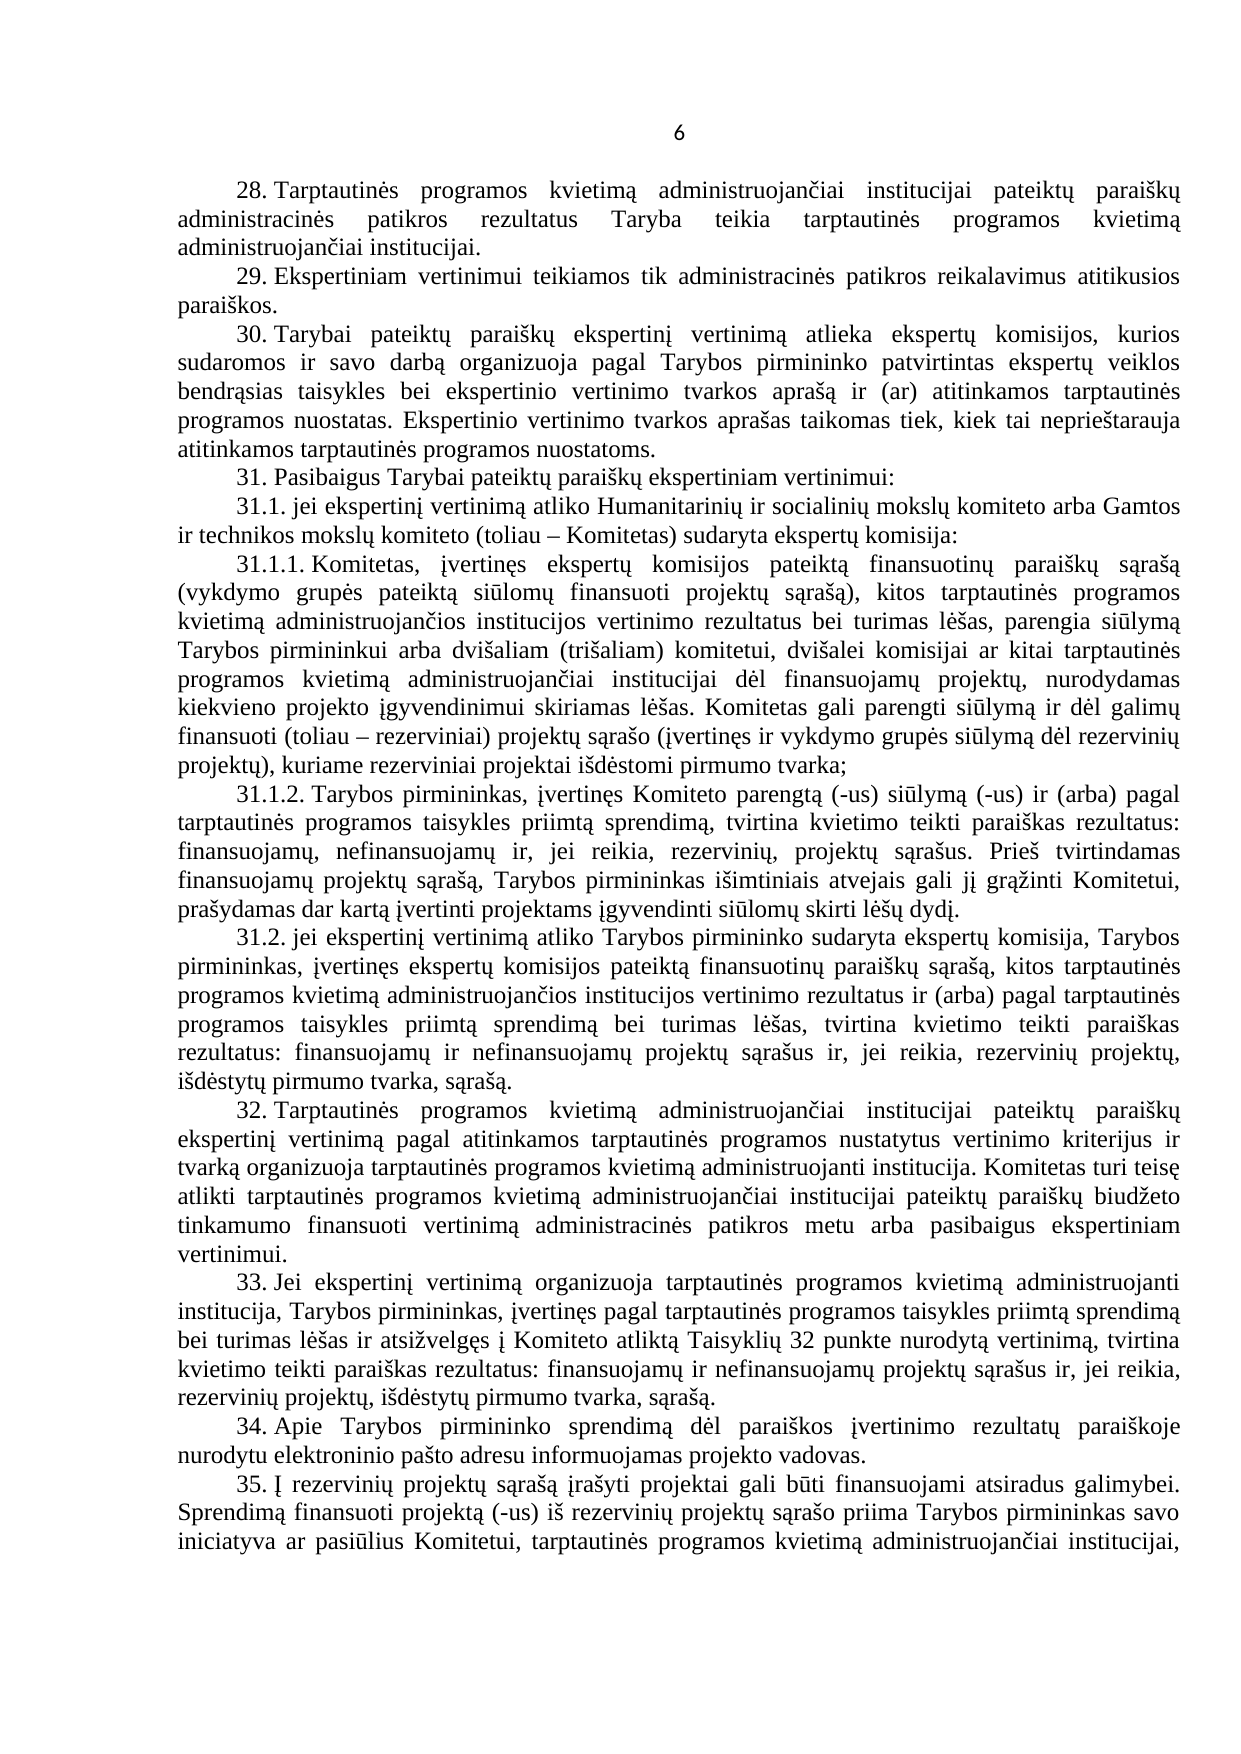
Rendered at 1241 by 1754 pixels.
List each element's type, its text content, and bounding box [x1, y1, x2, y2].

text 30. Tarybai pateiktų paraiškų ekspertinį vertinimą atlieka ekspertų komisijos, kurios sudaromos ir savo darbą organizuoja pagal Tarybos pirmininko patvirtintas ekspertų veiklos bendrąsias taisykles bei ekspertinio vertinimo tvarkos aprašą ir (ar) atitinkamos tarptautinės programos nuostatas. Ekspertinio vertinimo tvarkos aprašas taikomas tiek, kiek tai neprieštarauja atitinkamos tarptautinės programos nuostatoms. [177, 319, 1181, 462]
text 33. Jei ekspertinį vertinimą organizuoja tarptautinės programos kvietimą administruojanti institucija, Tarybos pirmininkas, įvertinęs pagal tarptautinės programos taisykles priimtą sprendimą bei turimas lėšas ir atsižvelgęs į Komiteto atliktą Taisyklių 32 punkte nurodytą vertinimą, tvirtina kvietimo teikti paraiškas rezultatus: finansuojamų ir nefinansuojamų projektų sąrašus ir, jei reikia, rezervinių projektų, išdėstytų pirmumo tvarka, sąrašą. [177, 1267, 1181, 1411]
text 32. Tarptautinės programos kvietimą administruojančiai institucijai pateiktų paraiškų ekspertinį vertinimą pagal atitinkamos tarptautinės programos nustatytus vertinimo kriterijus ir tvarką organizuoja tarptautinės programos kvietimą administruojanti institucija. Komitetas turi teisę atlikti tarptautinės programos kvietimą administruojančiai institucijai pateiktų paraiškų biudžeto tinkamumo finansuoti vertinimą administracinės patikros metu arba pasibaigus ekspertiniam vertinimui. [177, 1095, 1181, 1267]
text 29. Ekspertiniam vertinimui teikiamos tik administracinės patikros reikalavimus atitikusios paraiškos. [177, 261, 1181, 319]
text 28. Tarptautinės programos kvietimą administruojančiai institucijai pateiktų paraiškų administracinės patikros rezultatus Taryba teikia tarptautinės programos kvietimą administruojančiai institucijai. [177, 175, 1181, 261]
text 31. Pasibaigus Tarybai pateiktų paraiškų ekspertiniam vertinimui: [177, 462, 1181, 491]
text 31.2. jei ekspertinį vertinimą atliko Tarybos pirmininko sudaryta ekspertų komisija, Tarybos pirmininkas, įvertinęs ekspertų komisijos pateiktą finansuotinų paraiškų sąrašą, kitos tarptautinės programos kvietimą administruojančios institucijos vertinimo rezultatus ir (arba) pagal tarptautinės programos taisykles priimtą sprendimą bei turimas lėšas, tvirtina kvietimo teikti paraiškas rezultatus: finansuojamų ir nefinansuojamų projektų sąrašus ir, jei reikia, rezervinių projektų, išdėstytų pirmumo tvarka, sąrašą. [177, 922, 1181, 1095]
text 31.1. jei ekspertinį vertinimą atliko Humanitarinių ir socialinių mokslų komiteto arba Gamtos ir technikos mokslų komiteto (toliau – Komitetas) sudaryta ekspertų komisija: [177, 491, 1181, 549]
text 34. Apie Tarybos pirmininko sprendimą dėl paraiškos įvertinimo rezultatų paraiškoje nurodytu elektroninio pašto adresu informuojamas projekto vadovas. [177, 1411, 1181, 1469]
text 35. Į rezervinių projektų sąrašą įrašyti projektai gali būti finansuojami atsiradus galimybei. Sprendimą finansuoti projektą (-us) iš rezervinių projektų sąrašo priima Tarybos pirmininkas savo iniciatyva ar pasiūlius Komitetui, tarptautinės programos kvietimą administruojančiai institucijai, [177, 1469, 1181, 1555]
text 31.1.1. Komitetas, įvertinęs ekspertų komisijos pateiktą finansuotinų paraiškų sąrašą (vykdymo grupės pateiktą siūlomų finansuoti projektų sąrašą), kitos tarptautinės programos kvietimą administruojančios institucijos vertinimo rezultatus bei turimas lėšas, parengia siūlymą Tarybos pirmininkui arba dvišaliam (trišaliam) komitetui, dvišalei komisijai ar kitai tarptautinės programos kvietimą administruojančiai institucijai dėl finansuojamų projektų, nurodydamas kiekvieno projekto įgyvendinimui skiriamas lėšas. Komitetas gali parengti siūlymą ir dėl galimų finansuoti (toliau – rezerviniai) projektų sąrašo (įvertinęs ir vykdymo grupės siūlymą dėl rezervinių projektų), kuriame rezerviniai projektai išdėstomi pirmumo tvarka; [177, 549, 1181, 779]
text 31.1.2. Tarybos pirmininkas, įvertinęs Komiteto parengtą (-us) siūlymą (-us) ir (arba) pagal tarptautinės programos taisykles priimtą sprendimą, tvirtina kvietimo teikti paraiškas rezultatus: finansuojamų, nefinansuojamų ir, jei reikia, rezervinių, projektų sąrašus. Prieš tvirtindamas finansuojamų projektų sąrašą, Tarybos pirmininkas išimtiniais atvejais gali jį grąžinti Komitetui, prašydamas dar kartą įvertinti projektams įgyvendinti siūlomų skirti lėšų dydį. [177, 779, 1181, 922]
